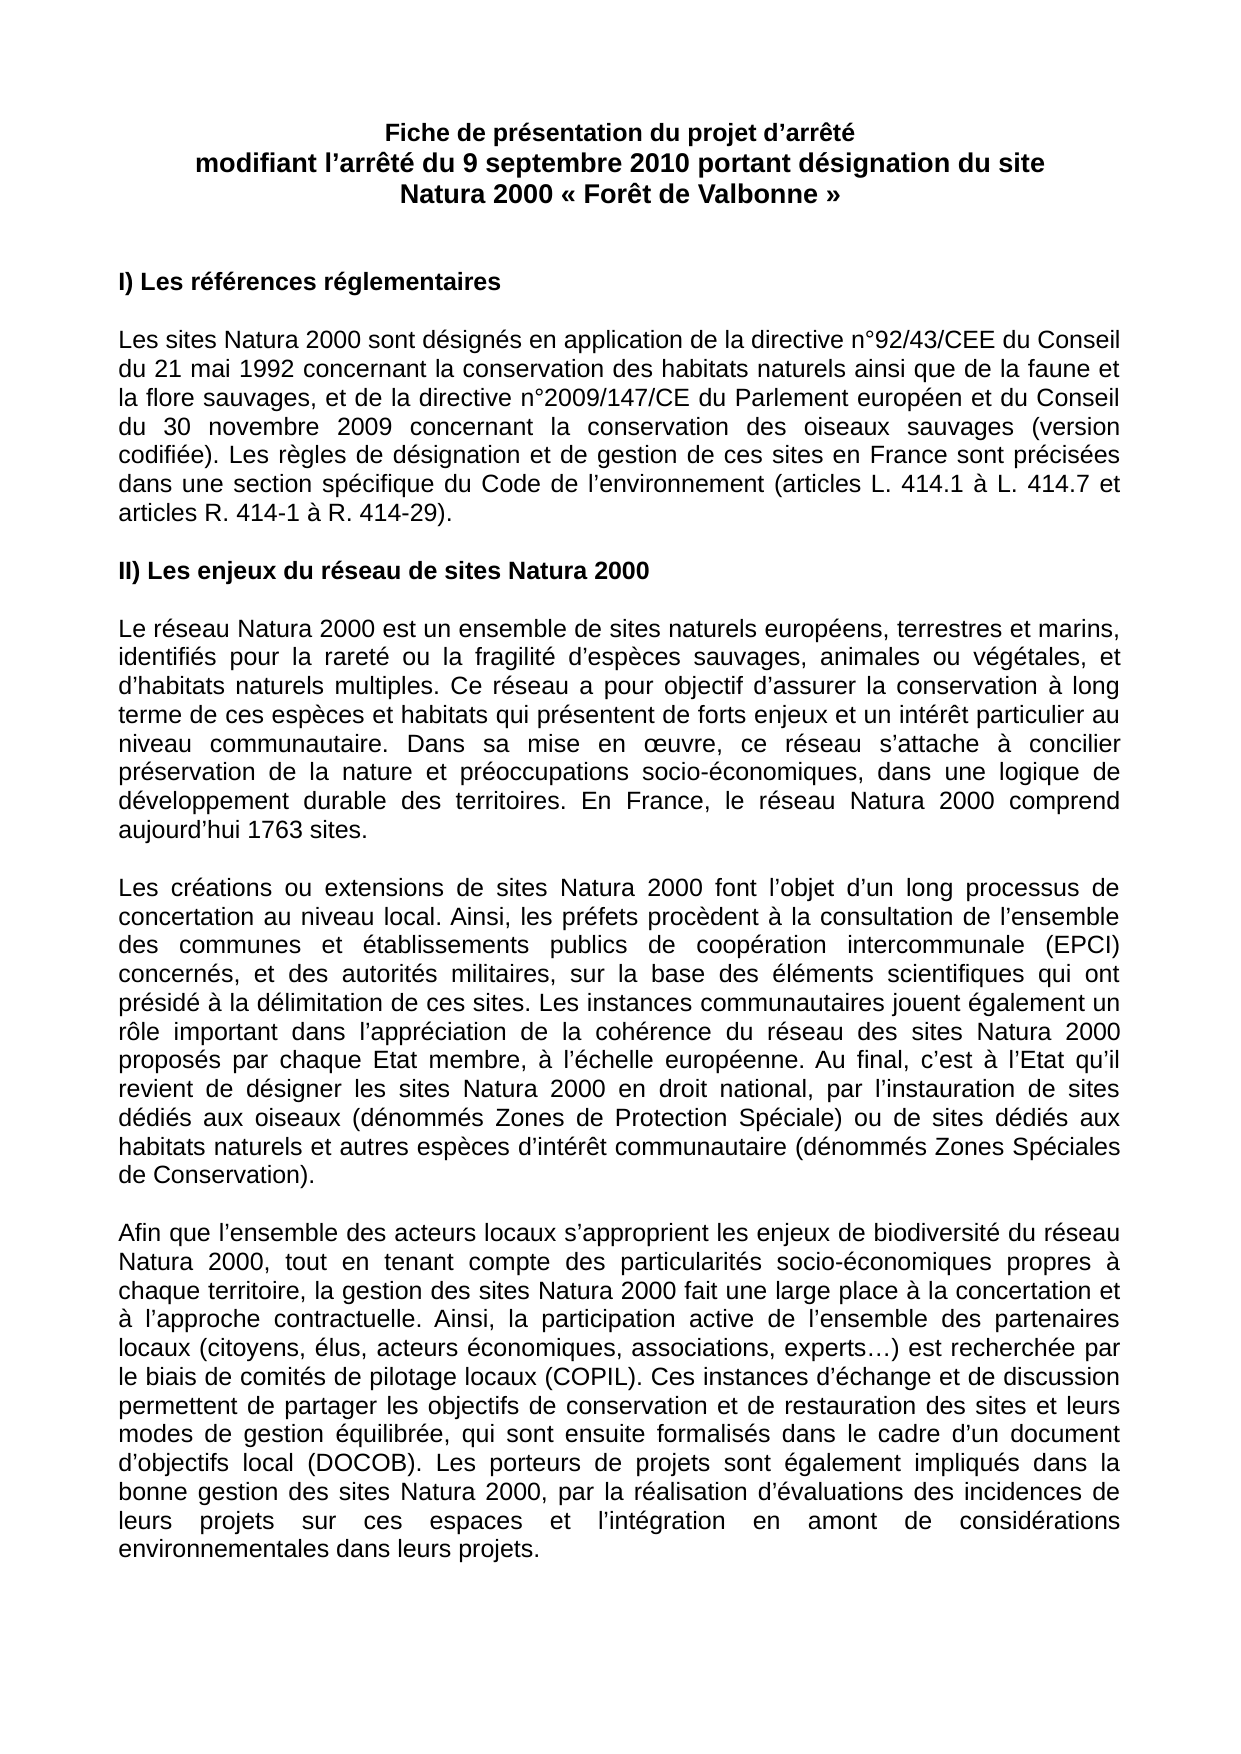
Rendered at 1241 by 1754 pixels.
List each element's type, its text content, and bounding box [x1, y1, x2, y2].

text Les sites Natura 2000 sont désignés en application de la directive n°92/43/CEE du Conseil du 21 mai 1992 concernant la conservation des habitats naturels ainsi que de la faune et la flore sauvages, et de la directive n°2009/147/CE du Parlement européen et du Conseil du 30 novembre 2009 concernant la conservation des oiseaux sauvages (version codifiée). Les règles de désignation et de gestion de ces sites en France sont précisées dans une section spécifique du Code de l’environnement (articles L. 414.1 à L. 414.7 et articles R. 414-1 à R. 414-29). [118, 325, 1122, 526]
text Afin que l’ensemble des acteurs locaux s’approprient les enjeux de biodiversité du réseau Natura 2000, tout en tenant compte des particularités socio-économiques propres à chaque territoire, la gestion des sites Natura 2000 fait une large place à la concertation et à l’approche contractuelle. Ainsi, la participation active de l’ensemble des partenaires locaux (citoyens, élus, acteurs économiques, associations, experts…) est recherchée par le biais de comités de pilotage locaux (COPIL). Ces instances d’échange et de discussion permettent de partager les objectifs de conservation et de restauration des sites et leurs modes de gestion équilibrée, qui sont ensuite formalisés dans le cadre d’un document d’objectifs local (DOCOB). Les porteurs de projets sont également impliqués dans la bonne gestion des sites Natura 2000, par la réalisation d’évaluations des incidences de leurs projets sur ces espaces et l’intégration en amont de considérations environnementales dans leurs projets. [118, 1218, 1122, 1563]
text I) Les références réglementaires [118, 267, 1122, 296]
text modifiant l’arrêté du 9 septembre 2010 portant désignation du site [118, 147, 1122, 178]
text Natura 2000 « Forêt de Valbonne » [118, 178, 1122, 209]
text Le réseau Natura 2000 est un ensemble de sites naturels européens, terrestres et marins, identifiés pour la rareté ou la fragilité d’espèces sauvages, animales ou végétales, et d’habitats naturels multiples. Ce réseau a pour objectif d’assurer la conservation à long terme de ces espèces et habitats qui présentent de forts enjeux et un intérêt particulier au niveau communautaire. Dans sa mise en œuvre, ce réseau s’attache à concilier préservation de la nature et préoccupations socio-économiques, dans une logique de développement durable des territoires. En France, le réseau Natura 2000 comprend aujourd’hui 1763 sites. [118, 613, 1122, 843]
text II) Les enjeux du réseau de sites Natura 2000 [118, 556, 1122, 584]
text Les créations ou extensions de sites Natura 2000 font l’objet d’un long processus de concertation au niveau local. Ainsi, les préfets procèdent à la consultation de l’ensemble des communes et établissements publics de coopération intercommunale (EPCI) concernés, et des autorités militaires, sur la base des éléments scientifiques qui ont présidé à la délimitation de ces sites. Les instances communautaires jouent également un rôle important dans l’appréciation de la cohérence du réseau des sites Natura 2000 proposés par chaque Etat membre, à l’échelle européenne. Au final, c’est à l’Etat qu’il revient de désigner les sites Natura 2000 en droit national, par l’instauration de sites dédiés aux oiseaux (dénommés Zones de Protection Spéciale) ou de sites dédiés aux habitats naturels et autres espèces d’intérêt communautaire (dénommés Zones Spéciales de Conservation). [118, 873, 1122, 1189]
text Fiche de présentation du projet d’arrêté [118, 118, 1122, 147]
